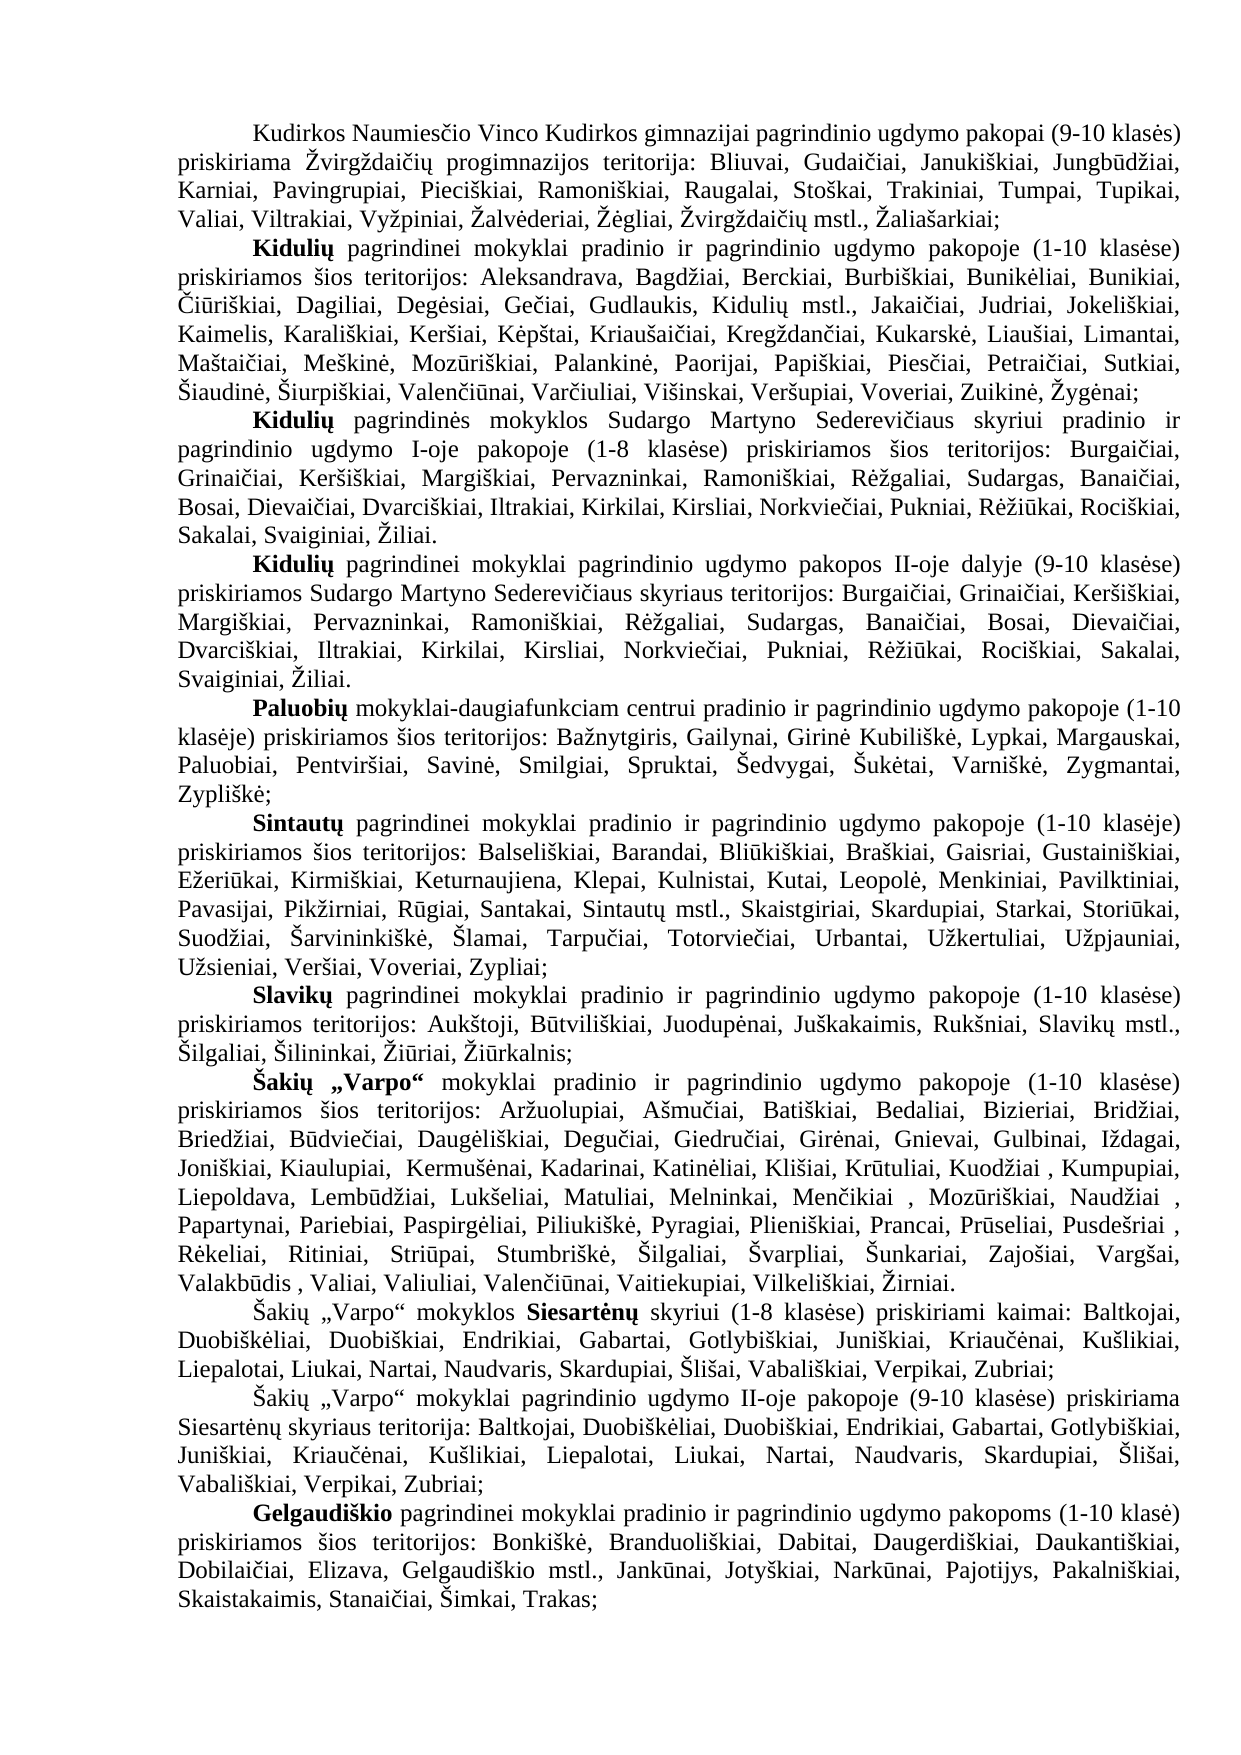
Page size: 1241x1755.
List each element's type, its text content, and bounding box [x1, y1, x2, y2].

text Sintautų pagrindinei mokyklai pradinio ir pagrindinio ugdymo pakopoje (1-10 klasėje) priskiriamos šios teritorijos: Balseliškiai, Barandai, Bliūkiškiai, Braškiai, Gaisriai, Gustainiškiai, Ežeriūkai, Kirmiškiai, Keturnaujiena, Klepai, Kulnistai, Kutai, Leopolė, Menkiniai, Pavilktiniai, Pavasijai, Pikžirniai, Rūgiai, Santakai, Sintautų mstl., Skaistgiriai, Skardupiai, Starkai, Storiūkai, Suodžiai, Šarvininkiškė, Šlamai, Tarpučiai, Totorviečiai, Urbantai, Užkertuliai, Užpjauniai, Užsieniai, Veršiai, Voveriai, Zypliai; [177, 808, 1181, 981]
text Kudirkos Naumiesčio Vinco Kudirkos gimnazijai pagrindinio ugdymo pakopai (9-10 klasės) priskiriama Žvirgždaičių progimnazijos teritorija: Bliuvai, Gudaičiai, Janukiškiai, Jungbūdžiai, Karniai, Pavingrupiai, Pieciškiai, Ramoniškiai, Raugalai, Stoškai, Trakiniai, Tumpai, Tupikai, Valiai, Viltrakiai, Vyžpiniai, Žalvėderiai, Žėgliai, Žvirgždaičių mstl., Žaliašarkiai; [177, 118, 1181, 233]
text Slavikų pagrindinei mokyklai pradinio ir pagrindinio ugdymo pakopoje (1-10 klasėse) priskiriamos teritorijos: Aukštoji, Būtviliškiai, Juodupėnai, Juškakaimis, Rukšniai, Slavikų mstl., Šilgaliai, Šilininkai, Žiūriai, Žiūrkalnis; [177, 981, 1181, 1067]
text Gelgaudiškio pagrindinei mokyklai pradinio ir pagrindinio ugdymo pakopoms (1-10 klasė) priskiriamos šios teritorijos: Bonkiškė, Branduoliškiai, Dabitai, Daugerdiškiai, Daukantiškiai, Dobilaičiai, Elizava, Gelgaudiškio mstl., Jankūnai, Jotyškiai, Narkūnai, Pajotijys, Pakalniškiai, Skaistakaimis, Stanaičiai, Šimkai, Trakas; [177, 1498, 1181, 1613]
text Kidulių pagrindinei mokyklai pradinio ir pagrindinio ugdymo pakopoje (1-10 klasėse) priskiriamos šios teritorijos: Aleksandrava, Bagdžiai, Berckiai, Burbiškiai, Bunikėliai, Bunikiai, Čiūriškiai, Dagiliai, Degėsiai, Gečiai, Gudlaukis, Kidulių mstl., Jakaičiai, Judriai, Jokeliškiai, Kaimelis, Karališkiai, Keršiai, Kėpštai, Kriaušaičiai, Kregždančiai, Kukarskė, Liaušiai, Limantai, Maštaičiai, Meškinė, Mozūriškiai, Palankinė, Paorijai, Papiškiai, Piesčiai, Petraičiai, Sutkiai, Šiaudinė, Šiurpiškiai, Valenčiūnai, Varčiuliai, Višinskai, Veršupiai, Voveriai, Zuikinė, Žygėnai; [177, 233, 1181, 406]
text Kidulių pagrindinei mokyklai pagrindinio ugdymo pakopos II-oje dalyje (9-10 klasėse) priskiriamos Sudargo Martyno Sederevičiaus skyriaus teritorijos: Burgaičiai, Grinaičiai, Keršiškiai, Margiškiai, Pervazninkai, Ramoniškiai, Rėžgaliai, Sudargas, Banaičiai, Bosai, Dievaičiai, Dvarciškiai, Iltrakiai, Kirkilai, Kirsliai, Norkviečiai, Pukniai, Rėžiūkai, Rociškiai, Sakalai, Svaiginiai, Žiliai. [177, 549, 1181, 693]
text Šakių „Varpo“ mokyklos Siesartėnų skyriui (1-8 klasėse) priskiriami kaimai: Baltkojai, Duobiškėliai, Duobiškiai, Endrikiai, Gabartai, Gotlybiškiai, Juniškiai, Kriaučėnai, Kušlikiai, Liepalotai, Liukai, Nartai, Naudvaris, Skardupiai, Šlišai, Vabališkiai, Verpikai, Zubriai; [177, 1297, 1181, 1383]
text Kidulių pagrindinės mokyklos Sudargo Martyno Sederevičiaus skyriui pradinio ir pagrindinio ugdymo I-oje pakopoje (1-8 klasėse) priskiriamos šios teritorijos: Burgaičiai, Grinaičiai, Keršiškiai, Margiškiai, Pervazninkai, Ramoniškiai, Rėžgaliai, Sudargas, Banaičiai, Bosai, Dievaičiai, Dvarciškiai, Iltrakiai, Kirkilai, Kirsliai, Norkviečiai, Pukniai, Rėžiūkai, Rociškiai, Sakalai, Svaiginiai, Žiliai. [177, 406, 1181, 549]
text Šakių „Varpo“ mokyklai pradinio ir pagrindinio ugdymo pakopoje (1-10 klasėse) priskiriamos šios teritorijos: Aržuolupiai, Ašmučiai, Batiškiai, Bedaliai, Bizieriai, Bridžiai, Briedžiai, Būdviečiai, Daugėliškiai, Degučiai, Giedručiai, Girėnai, Gnievai, Gulbinai, Iždagai, Joniškiai, Kiaulupiai, Kermušėnai, Kadarinai, Katinėliai, Klišiai, Krūtuliai, Kuodžiai , Kumpupiai, Liepoldava, Lembūdžiai, Lukšeliai, Matuliai, Melninkai, Menčikiai , Mozūriškiai, Naudžiai , Papartynai, Pariebiai, Paspirgėliai, Piliukiškė, Pyragiai, Plieniškiai, Prancai, Prūseliai, Pusdešriai , Rėkeliai, Ritiniai, Striūpai, Stumbriškė, Šilgaliai, Švarpliai, Šunkariai, Zajošiai, Vargšai, Valakbūdis , Valiai, Valiuliai, Valenčiūnai, Vaitiekupiai, Vilkeliškiai, Žirniai. [177, 1067, 1181, 1297]
text Šakių „Varpo“ mokyklai pagrindinio ugdymo II-oje pakopoje (9-10 klasėse) priskiriama Siesartėnų skyriaus teritorija: Baltkojai, Duobiškėliai, Duobiškiai, Endrikiai, Gabartai, Gotlybiškiai, Juniškiai, Kriaučėnai, Kušlikiai, Liepalotai, Liukai, Nartai, Naudvaris, Skardupiai, Šlišai, Vabališkiai, Verpikai, Zubriai; [177, 1383, 1181, 1498]
text Paluobių mokyklai-daugiafunkciam centrui pradinio ir pagrindinio ugdymo pakopoje (1-10 klasėje) priskiriamos šios teritorijos: Bažnytgiris, Gailynai, Girinė Kubiliškė, Lypkai, Margauskai, Paluobiai, Pentviršiai, Savinė, Smilgiai, Spruktai, Šedvygai, Šukėtai, Varniškė, Zygmantai, Zypliškė; [177, 693, 1181, 808]
